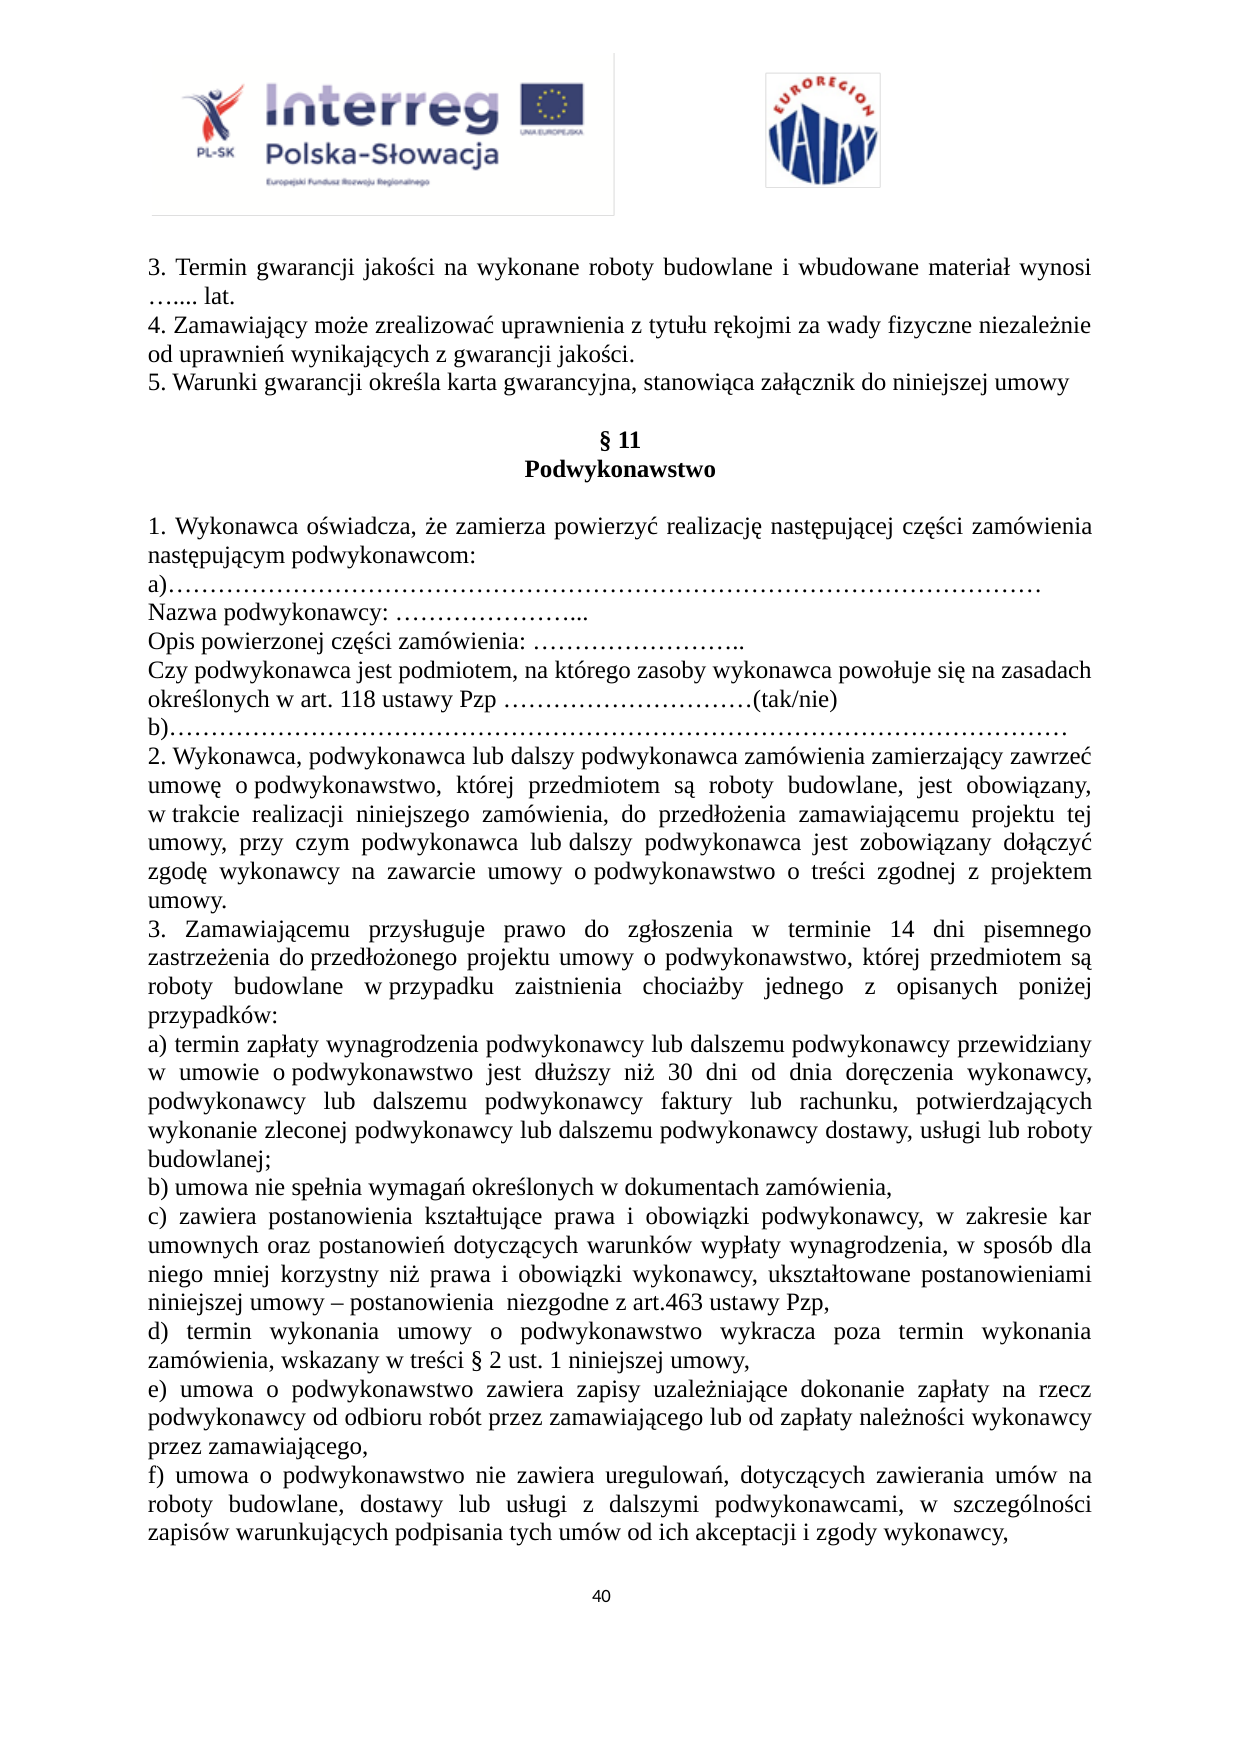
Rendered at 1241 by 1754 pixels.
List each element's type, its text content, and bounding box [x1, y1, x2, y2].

picture [151, 53, 882, 219]
text Czy podwykonawca jest podmiotem, na którego zasoby wykonawca powołuje się na zasadach określonych w art. 118 ustawy Pzp …………………………(tak/nie) [148, 655, 1093, 712]
text Opis powierzonej części zamówienia: …………………….. [148, 626, 1093, 655]
text 4. Zamawiający może zrealizować uprawnienia z tytułu rękojmi za wady fizyczne niezależnie od uprawnień wynikających z gwarancji jakości. [148, 310, 1093, 367]
text Podwykonawstwo [148, 454, 1093, 482]
text a) termin zapłaty wynagrodzenia podwykonawcy lub dalszemu podwykonawcy przewidziany w umowie o podwykonawstwo jest dłuższy niż 30 dni od dnia doręczenia wykonawcy, podwykonawcy lub dalszemu podwykonawcy faktury lub rachunku, potwierdzających wykonanie zleconej podwykonawcy lub dalszemu podwykonawcy dostawy, usługi lub roboty budowlanej; [148, 1029, 1093, 1172]
text § 11 [148, 425, 1093, 454]
text 1. Wykonawca oświadcza, że zamierza powierzyć realizację następującej części zamówienia następującym podwykonawcom: [148, 511, 1093, 569]
text c) zawiera postanowienia kształtujące prawa i obowiązki podwykonawcy, w zakresie kar umownych oraz postanowień dotyczących warunków wypłaty wynagrodzenia, w sposób dla niego mniej korzystny niż prawa i obowiązki wykonawcy, ukształtowane postanowieniami niniejszej umowy – postanowienia niezgodne z art.463 ustawy Pzp, [148, 1201, 1093, 1316]
text d) termin wykonania umowy o podwykonawstwo wykracza poza termin wykonania zamówienia, wskazany w treści § 2 ust. 1 niniejszej umowy, [148, 1316, 1093, 1374]
text 5. Warunki gwarancji określa karta gwarancyjna, stanowiąca załącznik do niniejszej umowy [148, 367, 1093, 396]
text 3. Termin gwarancji jakości na wykonane roboty budowlane i wbudowane materiał wynosi ….... lat. [148, 252, 1093, 310]
text Nazwa podwykonawcy: …………………... [148, 597, 1093, 626]
text 2. Wykonawca, podwykonawca lub dalszy podwykonawca zamówienia zamierzający zawrzeć umowę o podwykonawstwo, której przedmiotem są roboty budowlane, jest obowiązany, w trakcie realizacji niniejszego zamówienia, do przedłożenia zamawiającemu projektu tej umowy, przy czym podwykonawca lub dalszy podwykonawca jest zobowiązany dołączyć zgodę wykonawcy na zawarcie umowy o podwykonawstwo o treści zgodnej z projektem umowy. [148, 741, 1093, 914]
text a)…………………………………………………………………………………………… [148, 569, 1093, 597]
text f) umowa o podwykonawstwo nie zawiera uregulowań, dotyczących zawierania umów na roboty budowlane, dostawy lub usługi z dalszymi podwykonawcami, w szczególności zapisów warunkujących podpisania tych umów od ich akceptacji i zgody wykonawcy, [148, 1460, 1093, 1546]
text b)……………………………………………………………………………………………… [148, 712, 1093, 741]
text e) umowa o podwykonawstwo zawiera zapisy uzależniające dokonanie zapłaty na rzecz podwykonawcy od odbioru robót przez zamawiającego lub od zapłaty należności wykonawcy przez zamawiającego, [148, 1374, 1093, 1460]
text 3. Zamawiającemu przysługuje prawo do zgłoszenia w terminie 14 dni pisemnego zastrzeżenia do przedłożonego projektu umowy o podwykonawstwo, której przedmiotem są roboty budowlane w przypadku zaistnienia chociażby jednego z opisanych poniżej przypadków: [148, 914, 1093, 1029]
text b) umowa nie spełnia wymagań określonych w dokumentach zamówienia, [148, 1172, 1093, 1201]
